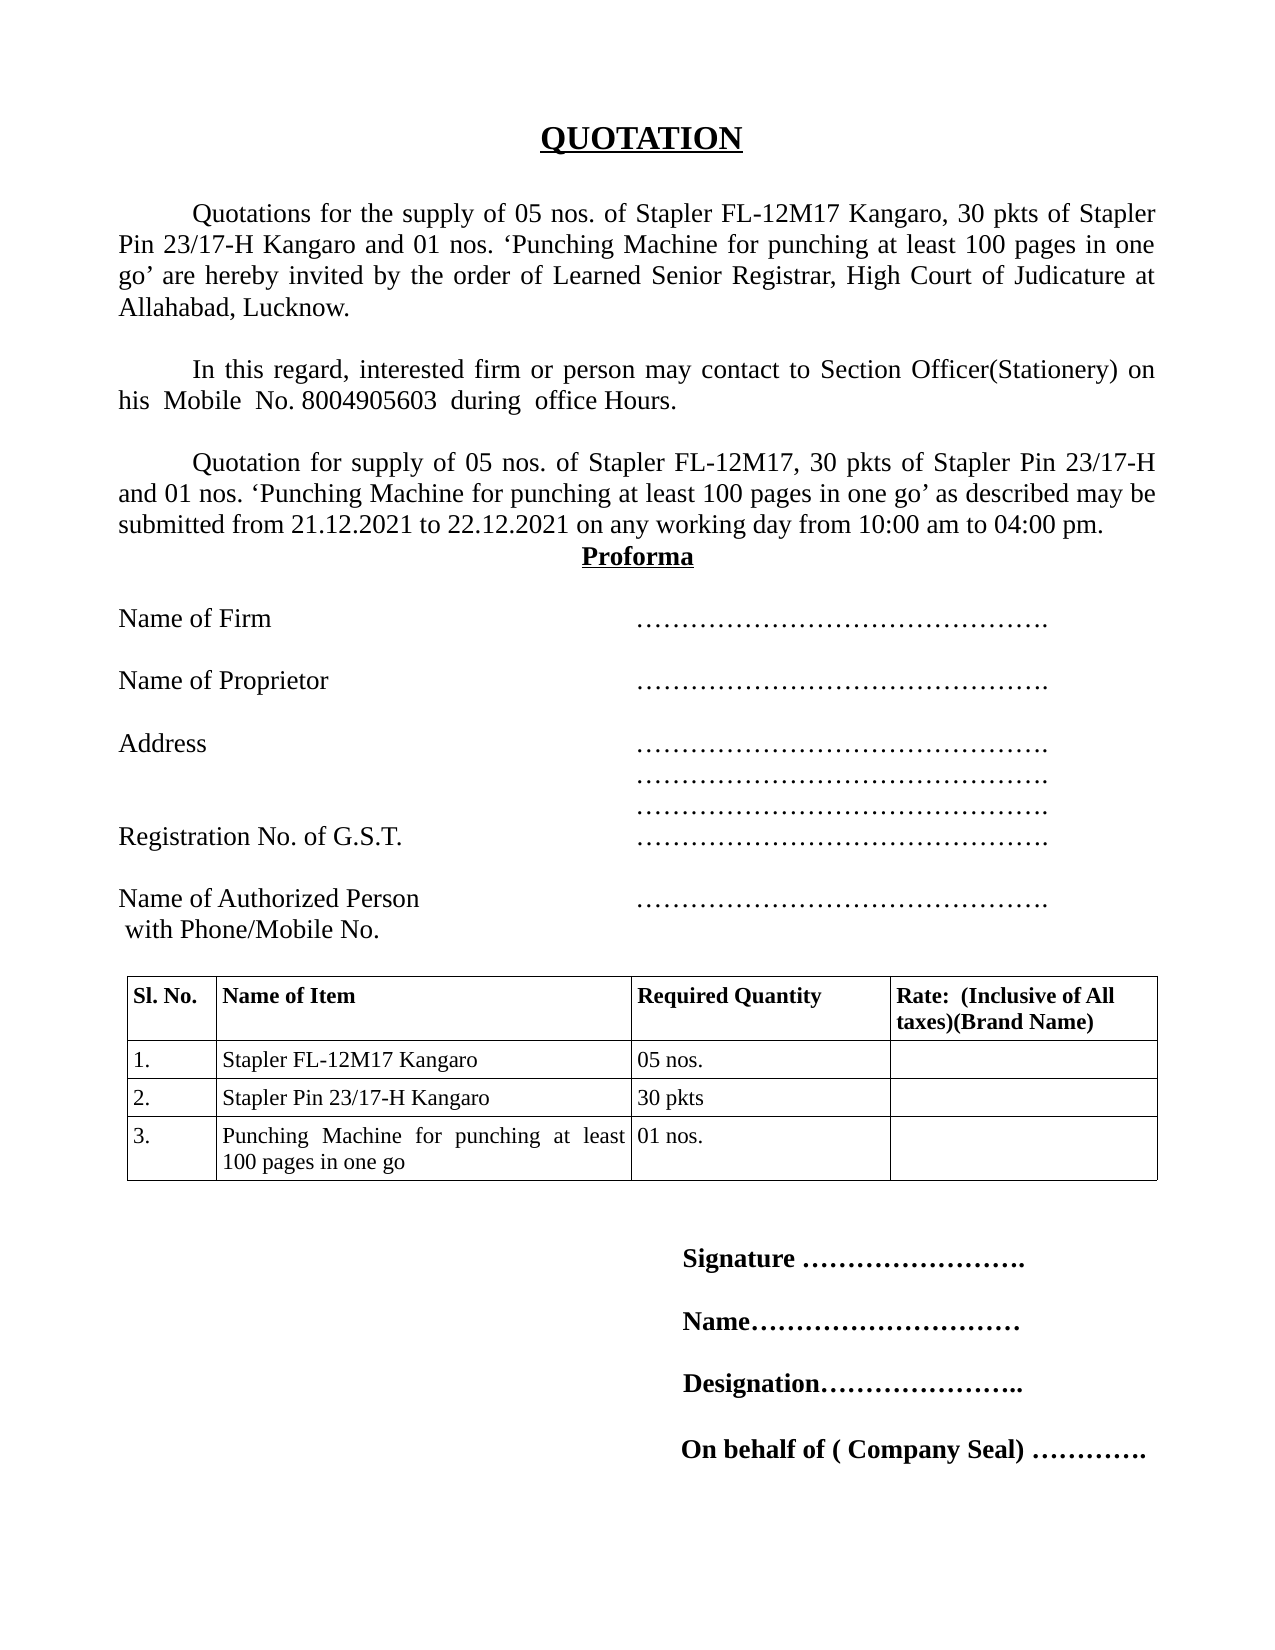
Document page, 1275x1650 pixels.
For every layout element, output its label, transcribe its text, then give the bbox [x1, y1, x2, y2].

text Quotations for the supply of 05 nos. of Stapler FL-12M17 Kangaro, 30 pkts of Stapler Pin 23/17-H Kangaro and 01 nos. ‘Punching Machine for punching at least 100 pages in one go’ are hereby invited by the order of Learned Senior Registrar, High Court of Judicature at Allahabad, Lucknow. [118, 195, 1157, 322]
text Signature ……………………. [118, 1243, 1157, 1274]
table_cell 3. [128, 1117, 216, 1180]
text ………………………………………. [118, 758, 1157, 789]
text On behalf of ( Company Seal) …………. [118, 1429, 1157, 1465]
table_cell [891, 1079, 1157, 1116]
table_header Rate: (Inclusive of All taxes)(Brand Name) [891, 977, 1157, 1040]
table_cell [891, 1041, 1157, 1078]
text with Phone/Mobile No. [118, 913, 1157, 945]
text QUOTATION [118, 118, 1157, 156]
text Quotation for supply of 05 nos. of Stapler FL-12M17, 30 pkts of Stapler Pin 23/17-H and 01 nos. ‘Punching Machine for punching at least 100 pages in one go’ as described may be submitted from 21.12.2021 to 22.12.2021 on any working day from 10:00 am to 04:00 pm. [118, 446, 1157, 540]
table_cell Stapler FL-12M17 Kangaro [217, 1041, 631, 1078]
text Name………………………… [118, 1305, 1157, 1336]
text Name of Authorized Person ………………………………………. [118, 882, 1157, 913]
text In this regard, interested firm or person may contact to Section Officer(Stationery) on his Mobile No. 8004905603 during office Hours. [118, 353, 1157, 415]
table_cell 01 nos. [632, 1117, 890, 1180]
text Address ………………………………………. [118, 727, 1157, 758]
text Registration No. of G.S.T. ………………………………………. [118, 820, 1157, 851]
text ………………………………………. [118, 789, 1157, 820]
table_cell 1. [128, 1041, 216, 1078]
table_cell 30 pkts [632, 1079, 890, 1116]
table_header Name of Item [217, 977, 631, 1040]
table_cell Stapler Pin 23/17-H Kangaro [217, 1079, 631, 1116]
text Name of Proprietor ………………………………………. [118, 664, 1157, 696]
table_cell [891, 1117, 1157, 1180]
text Name of Firm ………………………………………. [118, 602, 1157, 633]
text Designation………………….. [118, 1367, 1157, 1398]
table_header Required Quantity [632, 977, 890, 1040]
table_cell Punching Machine for punching at least 100 pages in one go [217, 1117, 631, 1180]
table_header Sl. No. [128, 977, 216, 1040]
table_cell 05 nos. [632, 1041, 890, 1078]
text Proforma [118, 540, 1157, 571]
table_cell 2. [128, 1079, 216, 1116]
